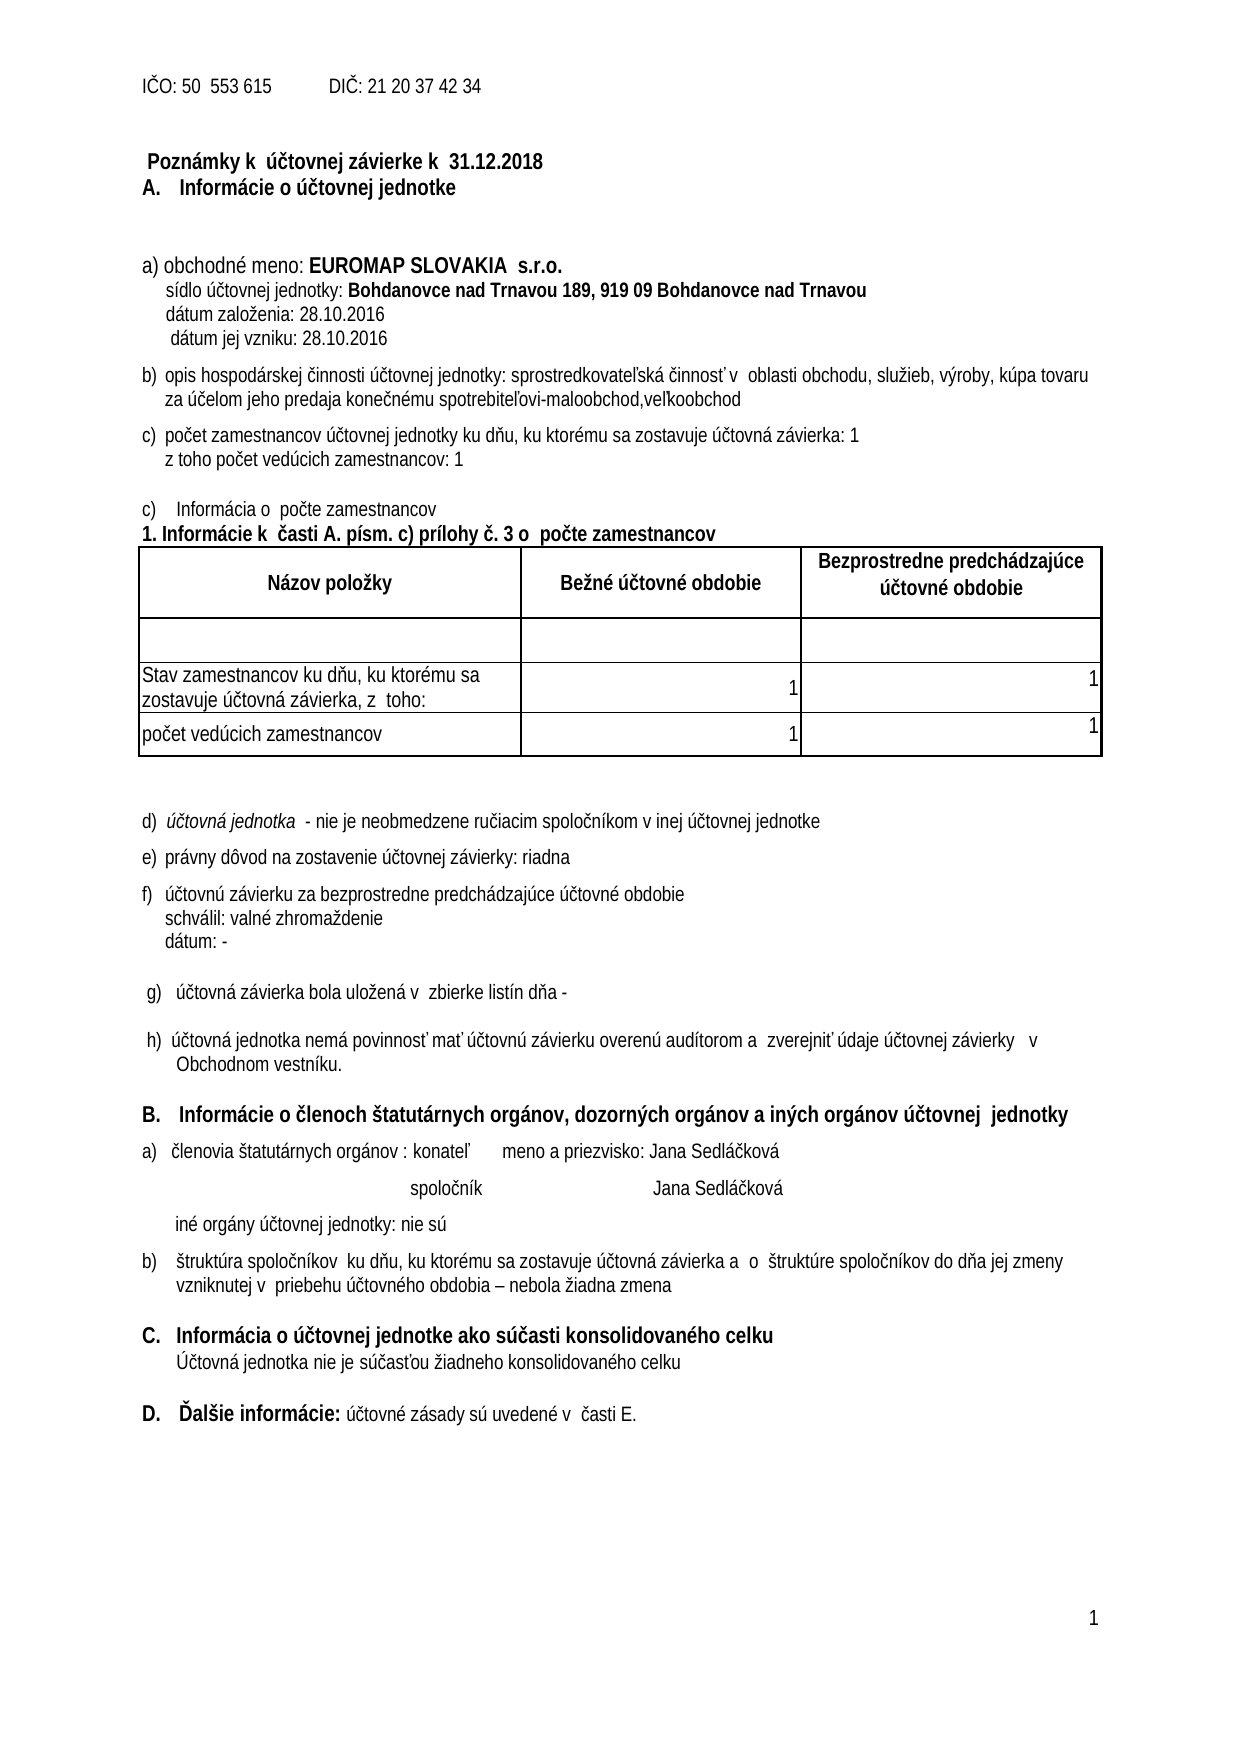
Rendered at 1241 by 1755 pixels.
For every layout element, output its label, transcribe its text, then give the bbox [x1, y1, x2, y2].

text b) opis hospodárskej činnosti účtovnej jednotky: sprostredkovateľská činnosť v oblasti obchodu, služieb, výroby, kúpa tovaru za účelom jeho predaja konečnému spotrebiteľovi-maloobchod,veľkoobchod [142, 362, 1098, 410]
table_cell 1 [802, 713, 1100, 755]
text a) obchodné meno: EUROMAP SLOVAKIA s.r.o. [142, 252, 1098, 278]
text e) právny dôvod na zostavenie účtovnej závierky: riadna [142, 845, 1098, 869]
text c) Informácia o počte zamestnancov [142, 497, 1098, 521]
table_header Bežné účtovné obdobie [522, 548, 800, 617]
text A. Informácie o účtovnej jednotke [142, 174, 1098, 200]
table_cell 1 [522, 713, 800, 755]
text g) účtovná závierka bola uložená v zbierke listín dňa - [142, 980, 1098, 1004]
table_header Bezprostredne predchádzajúce účtovné obdobie [802, 548, 1100, 617]
text iné orgány účtovnej jednotky: nie sú [142, 1212, 1098, 1236]
text Poznámky k účtovnej závierke k 31.12.2018 [142, 148, 1098, 174]
table_cell [802, 619, 1100, 662]
text dátum: - [165, 929, 1098, 953]
text dátum jej vzniku: 28.10.2016 [142, 326, 1098, 350]
text b) štruktúra spoločníkov ku dňu, ku ktorému sa zostavuje účtovná závierka a o štruktúre spoločníkov do dňa jej zmeny vzniknutej v priebehu účtovného obdobia – nebola žiadna zmena [142, 1249, 1098, 1297]
table_header Názov položky [140, 548, 520, 617]
table_cell [522, 619, 800, 662]
text B. Informácie o členoch štatutárnych orgánov, dozorných orgánov a iných orgánov účtovnej jednotky [142, 1101, 1098, 1127]
table_cell [140, 619, 520, 662]
text dátum založenia: 28.10.2016 [142, 302, 1098, 326]
text f) účtovnú závierku za bezprostredne predchádzajúce účtovné obdobie [142, 882, 1098, 906]
text D. Ďalšie informácie: účtovné zásady sú uvedené v časti E. [142, 1399, 1098, 1426]
text a) členovia štatutárnych orgánov : konateľ meno a priezvisko: Jana Sedláčková [142, 1139, 1098, 1163]
table_cell 1 [522, 663, 800, 712]
text sídlo účtovnej jednotky: Bohdanovce nad Trnavou 189, 919 09 Bohdanovce nad Trnavou [142, 278, 1098, 302]
table_cell Stav zamestnancov ku dňu, ku ktorému sa zostavuje účtovná závierka, z toho: [140, 663, 520, 712]
table_cell počet vedúcich zamestnancov [140, 713, 520, 755]
text c) počet zamestnancov účtovnej jednotky ku dňu, ku ktorému sa zostavuje účtovná závierka: 1 [142, 423, 1098, 447]
text 1. Informácie k časti A. písm. c) prílohy č. 3 o počte zamestnancov [142, 521, 1098, 546]
text C. Informácia o účtovnej jednotke ako súčasti konsolidovaného celku Účtovná jednotka nie je súčasťou žiadneho konsolidovaného celku [142, 1322, 1098, 1374]
table_cell 1 [802, 663, 1100, 712]
text schválil: valné zhromaždenie [165, 906, 1098, 929]
text d) účtovná jednotka - nie je neobmedzene ručiacim spoločníkom v inej účtovnej jednotke [142, 809, 1098, 833]
text z toho počet vedúcich zamestnancov: 1 [165, 447, 1098, 471]
text h) účtovná jednotka nemá povinnosť mať účtovnú závierku overenú audítorom a zverejniť údaje účtovnej závierky v Obchodnom vestníku. [142, 1028, 1098, 1076]
text spoločník Jana Sedláčková [142, 1176, 1098, 1200]
